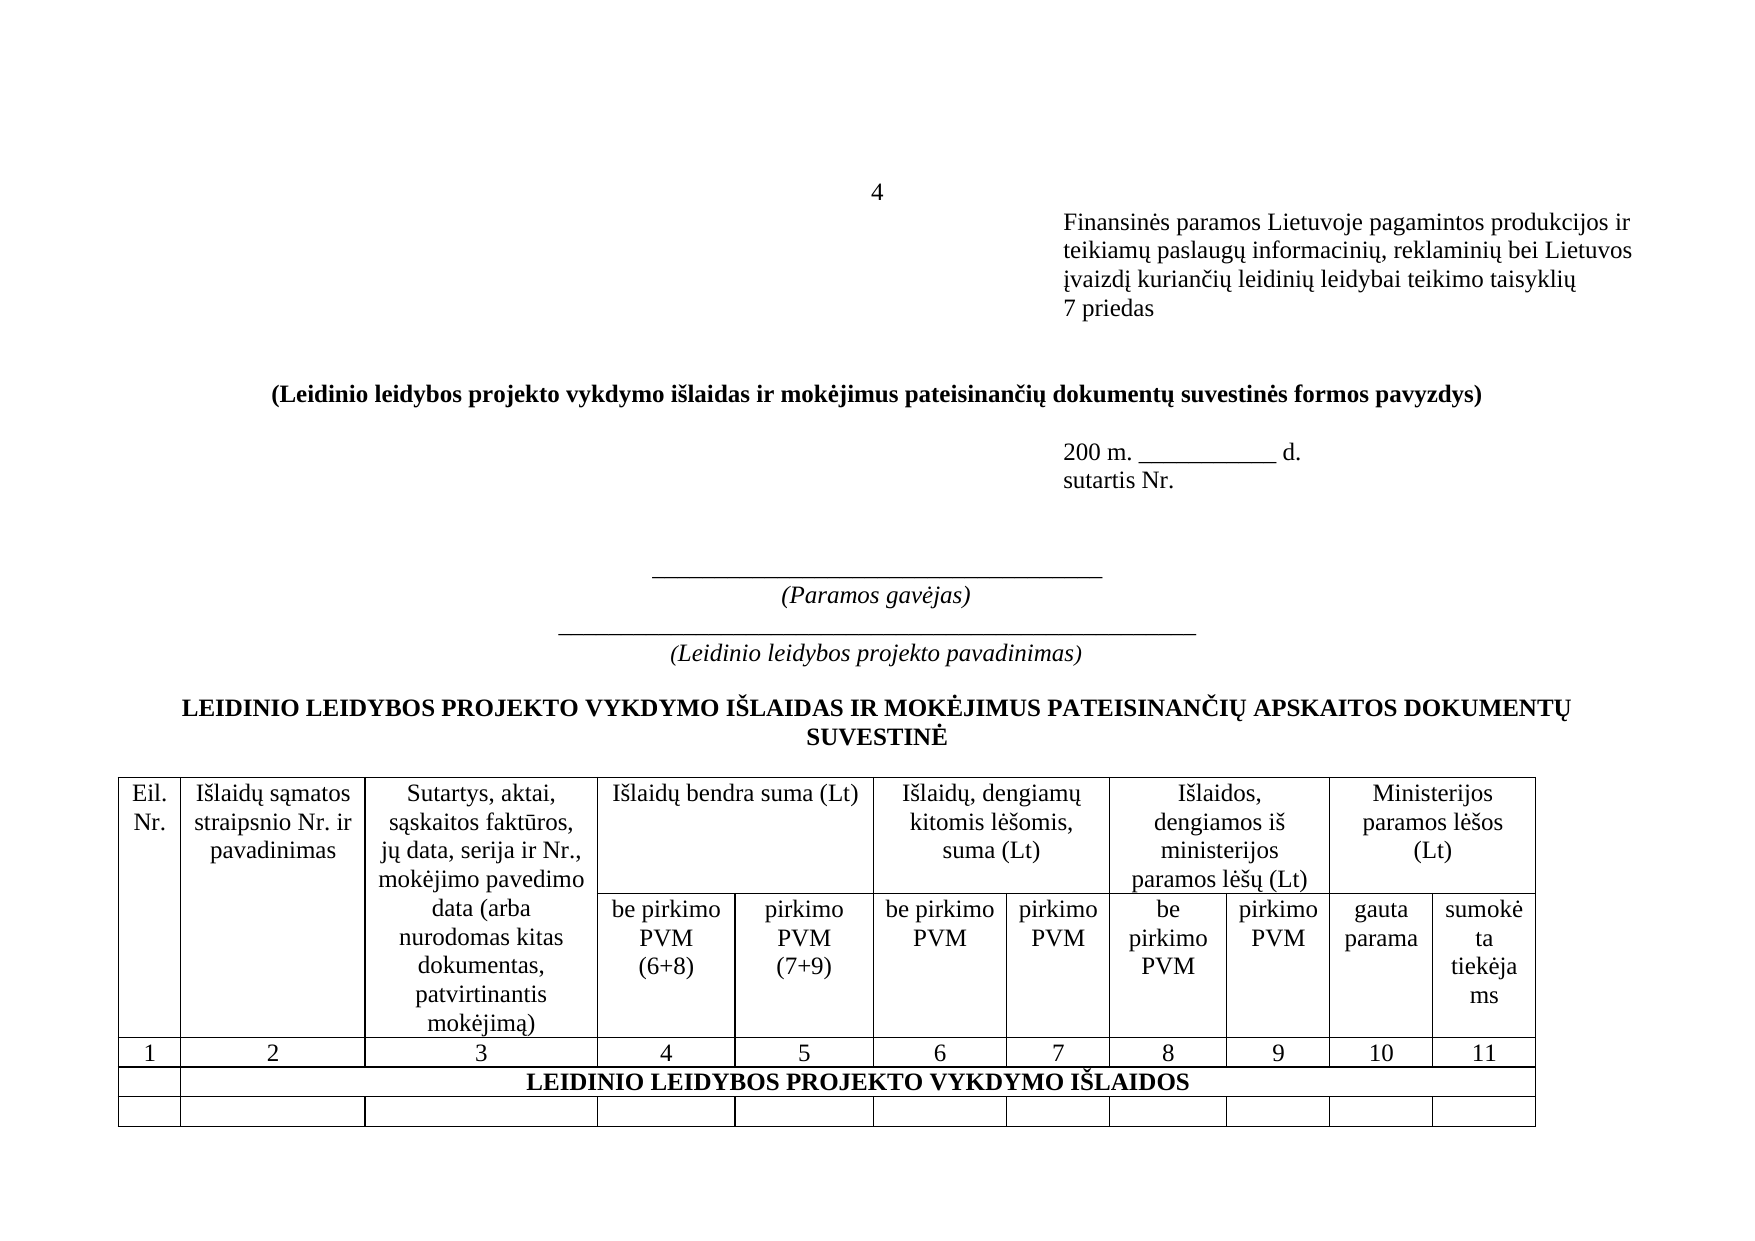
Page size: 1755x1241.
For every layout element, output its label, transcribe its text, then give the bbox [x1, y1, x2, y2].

table_cell [1433, 1097, 1535, 1126]
table_cell 6 [874, 1038, 1006, 1066]
table_cell LEIDINIO LEIDYBOS PROJEKTO VYKDYMO IŠLAIDOS [181, 1068, 1535, 1096]
table_header Eil. Nr. [119, 778, 180, 1037]
text Finansinės paramos Lietuvoje pagamintos produkcijos ir [1063, 207, 1636, 235]
table_cell 1 [119, 1038, 180, 1066]
table_cell pirkimo PVM [1007, 894, 1109, 1037]
table_cell be pirkimo PVM (6+8) [598, 894, 734, 1037]
table_cell [736, 1097, 873, 1126]
text teikiamų paslaugų informacinių, reklaminių bei Lietuvos [649, 235, 1636, 264]
table_cell [119, 1097, 180, 1126]
table_cell [181, 1097, 364, 1126]
table_cell [1110, 1097, 1226, 1126]
table_cell gauta parama [1330, 894, 1432, 1037]
table_cell sumokėta tiekėjams [1433, 894, 1535, 1037]
table_cell [366, 1097, 597, 1126]
text (Paramos gavėjas) [118, 580, 1636, 609]
table_cell 10 [1330, 1038, 1432, 1066]
text 200 m. ___________ d. [1063, 437, 1636, 465]
table_header Sutartys, aktai, sąskaitos faktūros, jų data, serija ir Nr., mokėjimo pavedimo data (arba nurodomas kitas dokumentas, patvirtinantis mokėjimą) [366, 778, 597, 1037]
text (Leidinio leidybos projekto pavadinimas) [118, 638, 1636, 667]
table_cell be pirkimo PVM [874, 894, 1006, 1037]
text ___________________________________________________ [118, 609, 1636, 638]
table_cell 5 [736, 1038, 873, 1066]
text 7 priedas [118, 293, 1636, 322]
table_cell [119, 1068, 180, 1096]
table_cell pirkimo PVM [1227, 894, 1329, 1037]
table_cell 11 [1433, 1038, 1535, 1066]
table_cell 4 [598, 1038, 734, 1066]
table_header Ministerijos paramos lėšos (Lt) [1330, 778, 1535, 893]
table_cell pirkimo PVM (7+9) [736, 894, 873, 1037]
table_header Išlaidos, dengiamos iš ministerijos paramos lėšų (Lt) [1110, 778, 1329, 893]
text sutartis Nr. [928, 465, 1636, 494]
table_header Išlaidų bendra suma (Lt) [598, 778, 873, 893]
table_cell 3 [366, 1038, 597, 1066]
table_cell [598, 1097, 734, 1126]
table_cell [874, 1097, 1006, 1126]
table_cell [1227, 1097, 1329, 1126]
table_cell 9 [1227, 1038, 1329, 1066]
table_cell be pirkimo PVM [1110, 894, 1226, 1037]
table_cell [1330, 1097, 1432, 1126]
text LEIDINIO LEIDYBOS PROJEKTO VYKDYMO IŠLAIDAS IR MOKĖJIMUS PATEISINANČIŲ APSKAITOS DOKUMENTŲ SUVESTINĖ [118, 693, 1636, 751]
table_cell 7 [1007, 1038, 1109, 1066]
table_cell [1007, 1097, 1109, 1126]
table_header Išlaidų, dengiamų kitomis lėšomis, suma (Lt) [874, 778, 1109, 893]
text ____________________________________ [118, 552, 1636, 580]
table_cell 2 [181, 1038, 364, 1066]
table_header Išlaidų sąmatos straipsnio Nr. ir pavadinimas [181, 778, 364, 1037]
table_cell 8 [1110, 1038, 1226, 1066]
text (Leidinio leidybos projekto vykdymo išlaidas ir mokėjimus pateisinančių dokumentų suvestinės formos pavyzdys) [118, 379, 1636, 408]
text įvaizdį kuriančių leidinių leidybai teikimo taisyklių [649, 264, 1636, 293]
